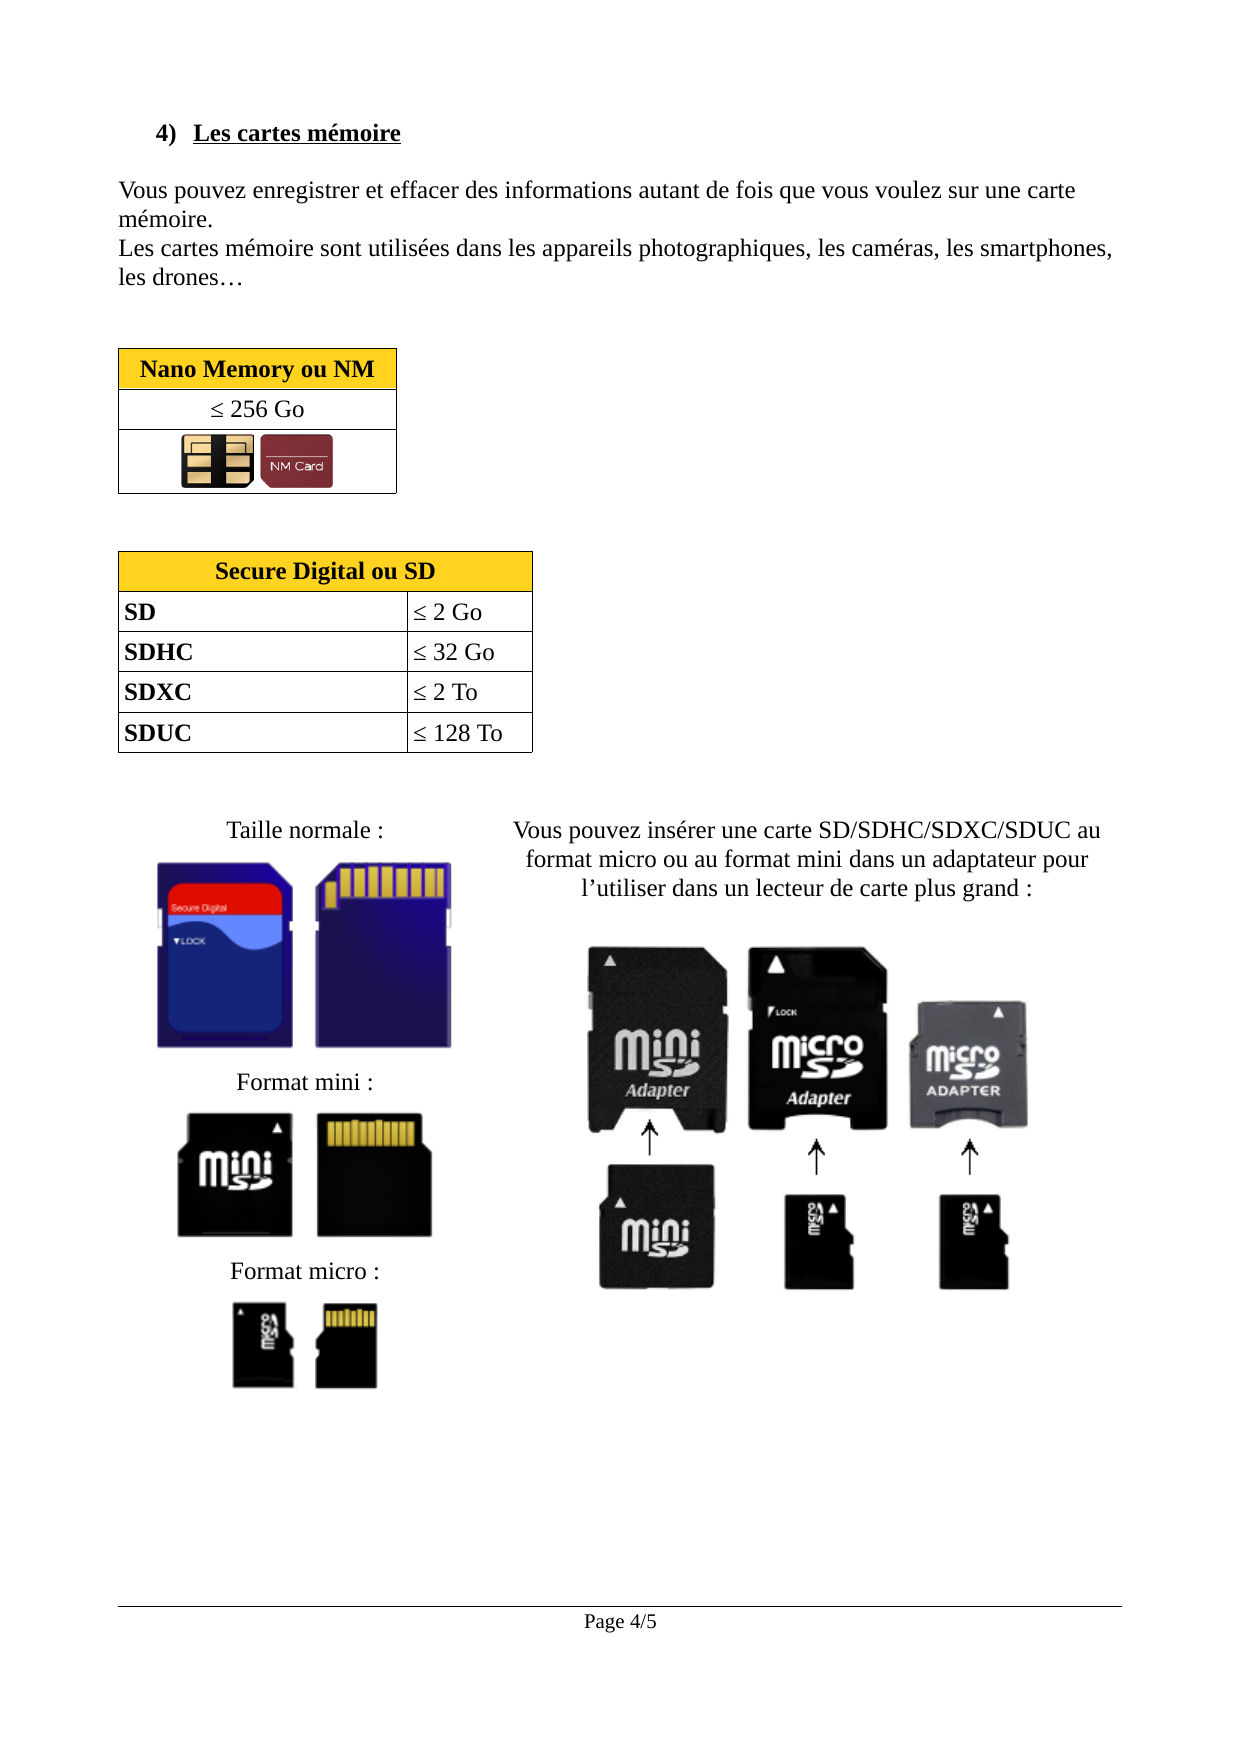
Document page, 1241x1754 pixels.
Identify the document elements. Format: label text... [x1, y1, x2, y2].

picture [565, 930, 1049, 1306]
list Les cartes mémoire [156, 118, 1122, 147]
table_cell ≤ 128 To [408, 713, 532, 752]
table_cell [118, 850, 492, 1061]
table_cell [118, 1290, 492, 1401]
table_cell ≤ 256 Go [119, 390, 396, 429]
table_cell SD [119, 592, 407, 631]
table_header Vous pouvez insérer une carte SD/SDHC/SDXC/SDUC au format micro ou au format mini dans un adaptateur pour l’utiliser dans un lecteur de carte plus grand : [492, 810, 1122, 1401]
table_header Taille normale : [118, 810, 492, 850]
table_cell SDHC [119, 632, 407, 671]
table_cell ≤ 32 Go [408, 632, 532, 671]
text Les cartes mémoire sont utilisées dans les appareils photographiques, les caméras, les smartphones, les drones… [118, 233, 1122, 291]
picture [150, 855, 459, 1056]
table_cell Format mini : [118, 1061, 492, 1101]
text Vous pouvez enregistrer et effacer des informations autant de fois que vous voulez sur une carte mémoire. [118, 176, 1122, 233]
picture [225, 1296, 385, 1396]
table_cell SDUC [119, 713, 407, 752]
picture [170, 1106, 440, 1245]
table_cell ≤ 2 Go [408, 592, 532, 631]
table_header Nano Memory ou NM [119, 349, 396, 388]
table_cell Format micro : [118, 1250, 492, 1290]
table_cell [119, 430, 396, 493]
picture [260, 434, 333, 488]
table_cell ≤ 2 To [408, 672, 532, 712]
picture [181, 434, 254, 488]
table_cell [118, 1101, 492, 1250]
table_header Secure Digital ou SD [119, 552, 532, 591]
table_cell SDXC [119, 672, 407, 712]
